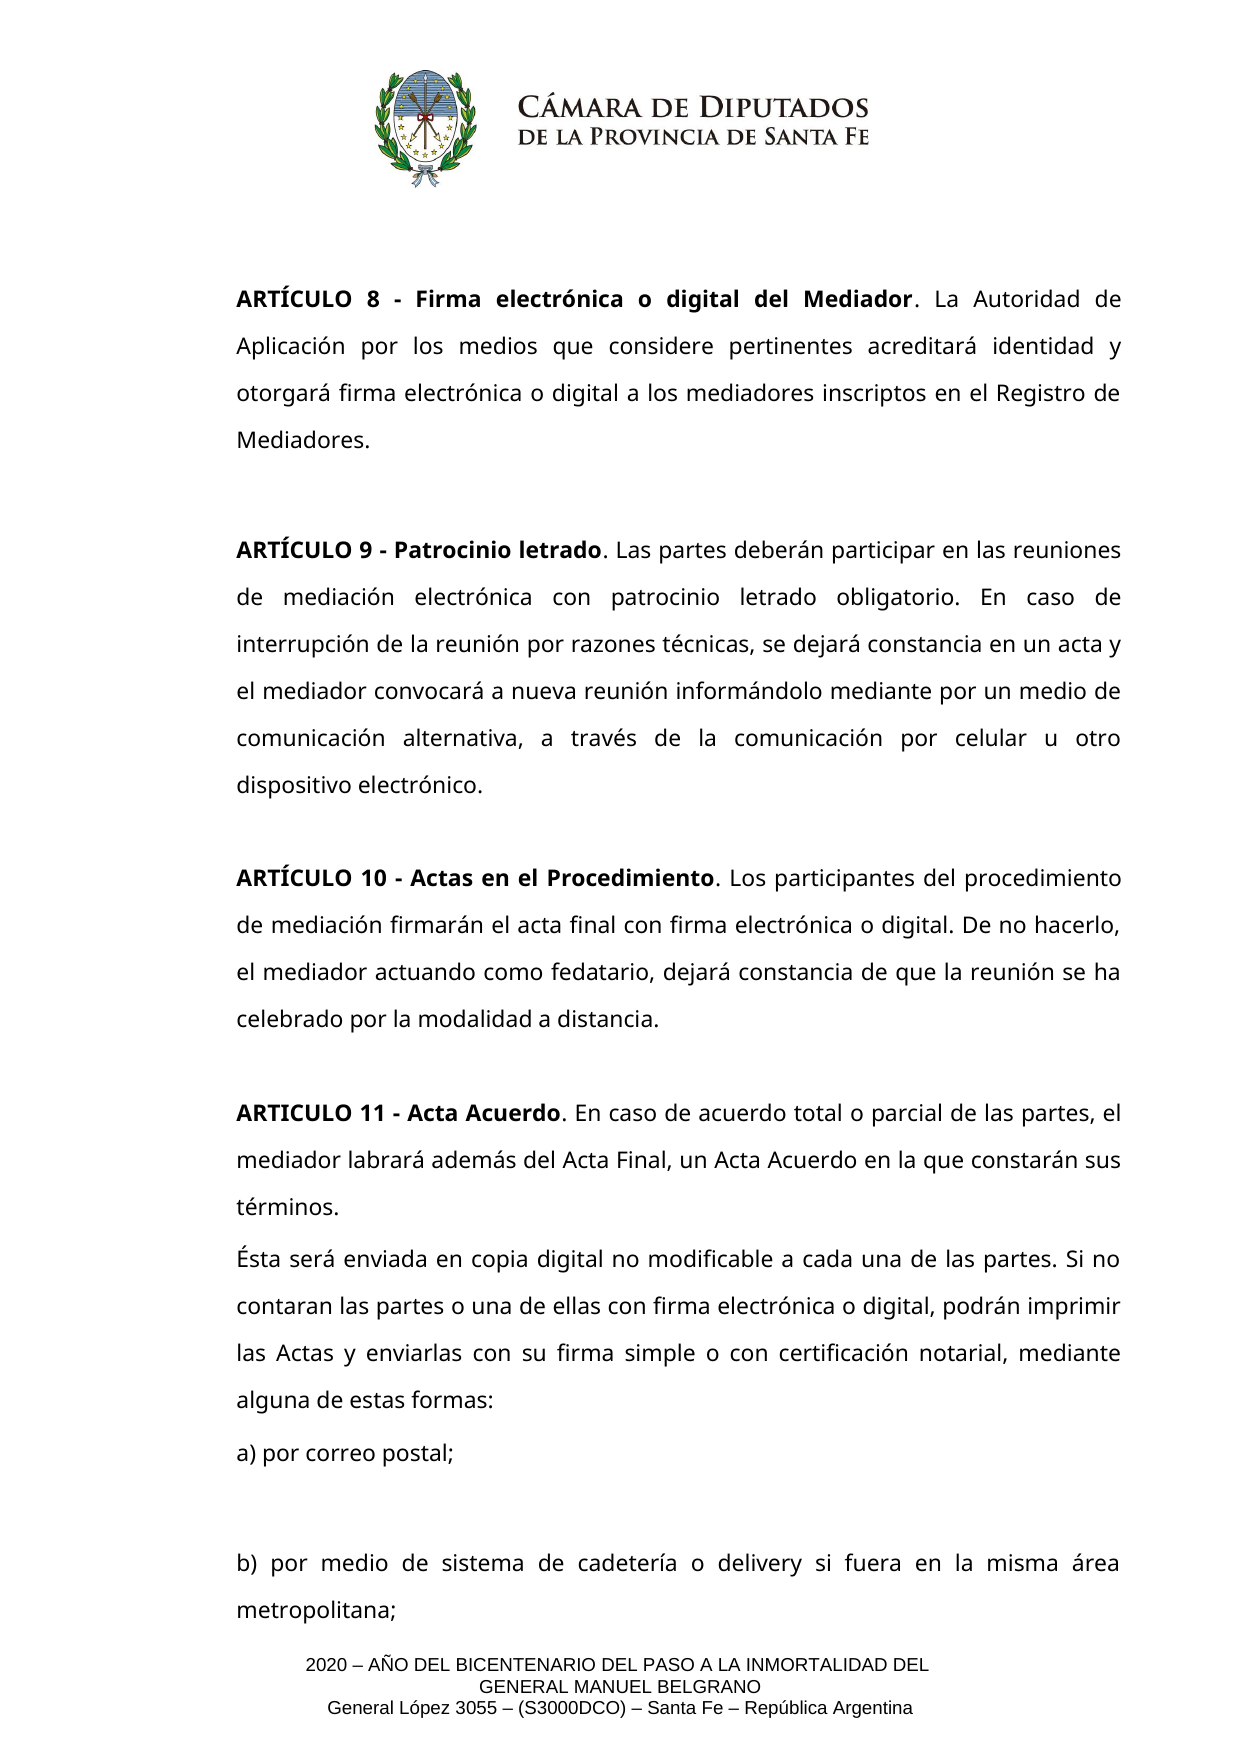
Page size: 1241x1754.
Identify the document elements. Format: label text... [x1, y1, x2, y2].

text Ésta será enviada en copia digital no modificable a cada una de las partes. Si no contaran las partes o una de ellas con firma electrónica o digital, podrán imprimir las Actas y enviarlas con su firma simple o con certificación notarial, mediante alguna de estas formas: [236, 1243, 1122, 1415]
text ARTÍCULO 10 - Actas en el Procedimiento. Los participantes del procedimiento de mediación firmarán el acta final con firma electrónica o digital. De no hacerlo, el mediador actuando como fedatario, dejará constancia de que la reunión se ha celebrado por la modalidad a distancia. [236, 862, 1122, 1034]
picture [374, 70, 869, 192]
text b) por medio de sistema de cadetería o delivery si fuera en la misma área metropolitana; [236, 1547, 1122, 1625]
text ARTÍCULO 8 - Firma electrónica o digital del Mediador. La Autoridad de Aplicación por los medios que considere pertinentes acreditará identidad y otorgará firma electrónica o digital a los mediadores inscriptos en el Registro de Mediadores. [236, 283, 1122, 455]
text a) por correo postal; [236, 1437, 1122, 1468]
text ARTÍCULO 9 - Patrocinio letrado. Las partes deberán participar en las reuniones de mediación electrónica con patrocinio letrado obligatorio. En caso de interrupción de la reunión por razones técnicas, se dejará constancia en un acta y el mediador convocará a nueva reunión informándolo mediante por un medio de comunicación alternativa, a través de la comunicación por celular u otro dispositivo electrónico. [236, 534, 1122, 800]
text ARTICULO 11 - Acta Acuerdo. En caso de acuerdo total o parcial de las partes, el mediador labrará además del Acta Final, un Acta Acuerdo en la que constarán sus términos. [236, 1097, 1122, 1222]
